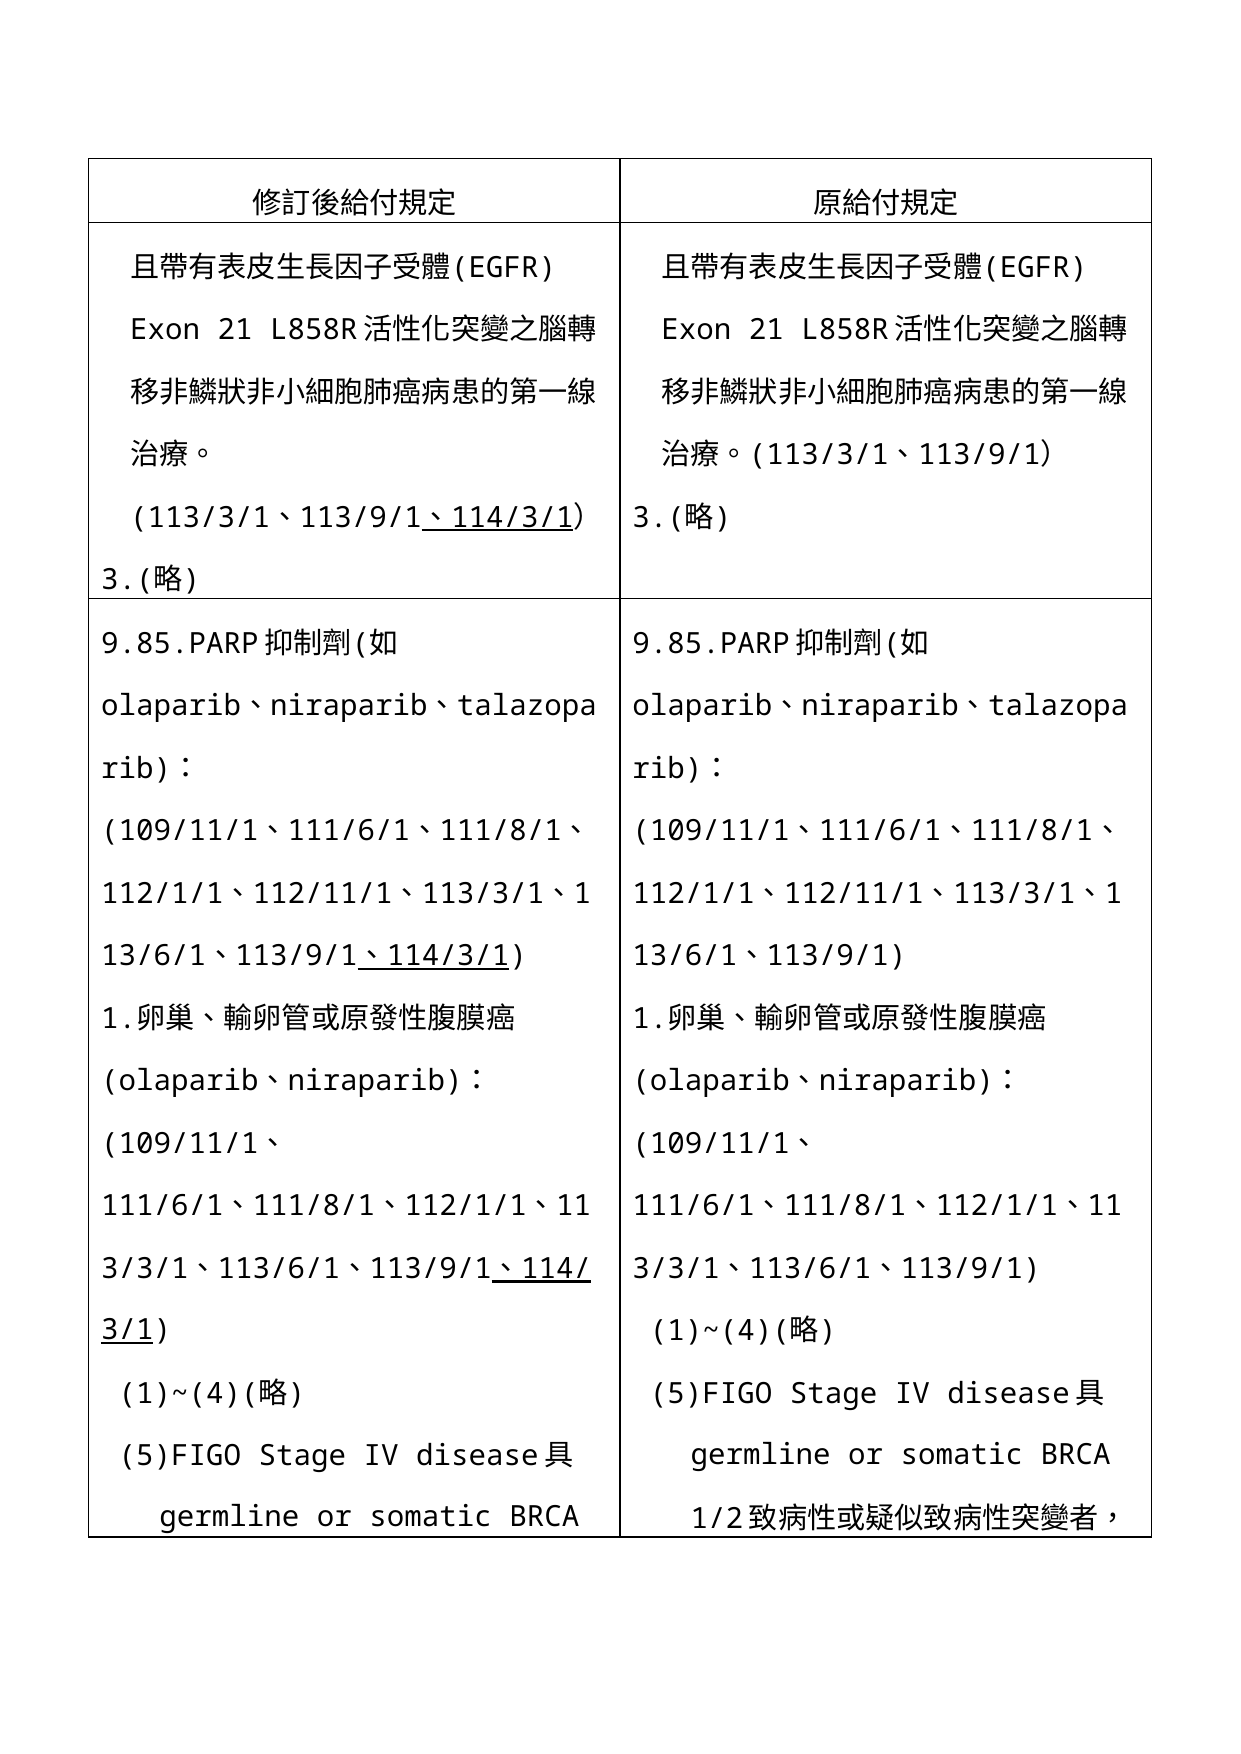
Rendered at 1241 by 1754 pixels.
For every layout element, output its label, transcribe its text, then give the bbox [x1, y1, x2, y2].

table_cell 9.85.PARP抑制劑(如olaparib、niraparib、talazoparib)：(109/11/1、111/6/1、111/8/1、112/1/1、112/11/1、113/3/1、113/6/1、113/9/1、114/3/1) 1.卵巢、輸卵管或原發性腹膜癌(olaparib、niraparib)：(109/11/1、 111/6/1、111/8/1、112/1/1、113/3/1、113/6/1、113/9/1、114/3/1) (1)~(4)(略) (5)FIGO Stage IV disease具germline or somatic BRCA [89, 599, 619, 1536]
table_cell 9.85.PARP抑制劑(如olaparib、niraparib、talazoparib)：(109/11/1、111/6/1、111/8/1、112/1/1、112/11/1、113/3/1、113/6/1、113/9/1) 1.卵巢、輸卵管或原發性腹膜癌(olaparib、niraparib)：(109/11/1、 111/6/1、111/8/1、112/1/1、113/3/1、113/6/1、113/9/1) (1)~(4)(略) (5)FIGO Stage IV disease具germline or somatic BRCA 1/2致病性或疑似致病性突變者， [621, 599, 1151, 1536]
table_cell 且帶有表皮生長因子受體(EGFR) Exon 21 L858R活性化突變之腦轉移非鱗狀非小細胞肺癌病患的第一線治療。(113/3/1、113/9/1） 3.(略) [621, 223, 1151, 598]
table_header 修訂後給付規定 [89, 159, 619, 222]
table_cell 且帶有表皮生長因子受體(EGFR) Exon 21 L858R活性化突變之腦轉移非鱗狀非小細胞肺癌病患的第一線治療。(113/3/1、113/9/1、114/3/1） 3.(略) [89, 223, 619, 598]
table_header 原給付規定 [621, 159, 1151, 222]
